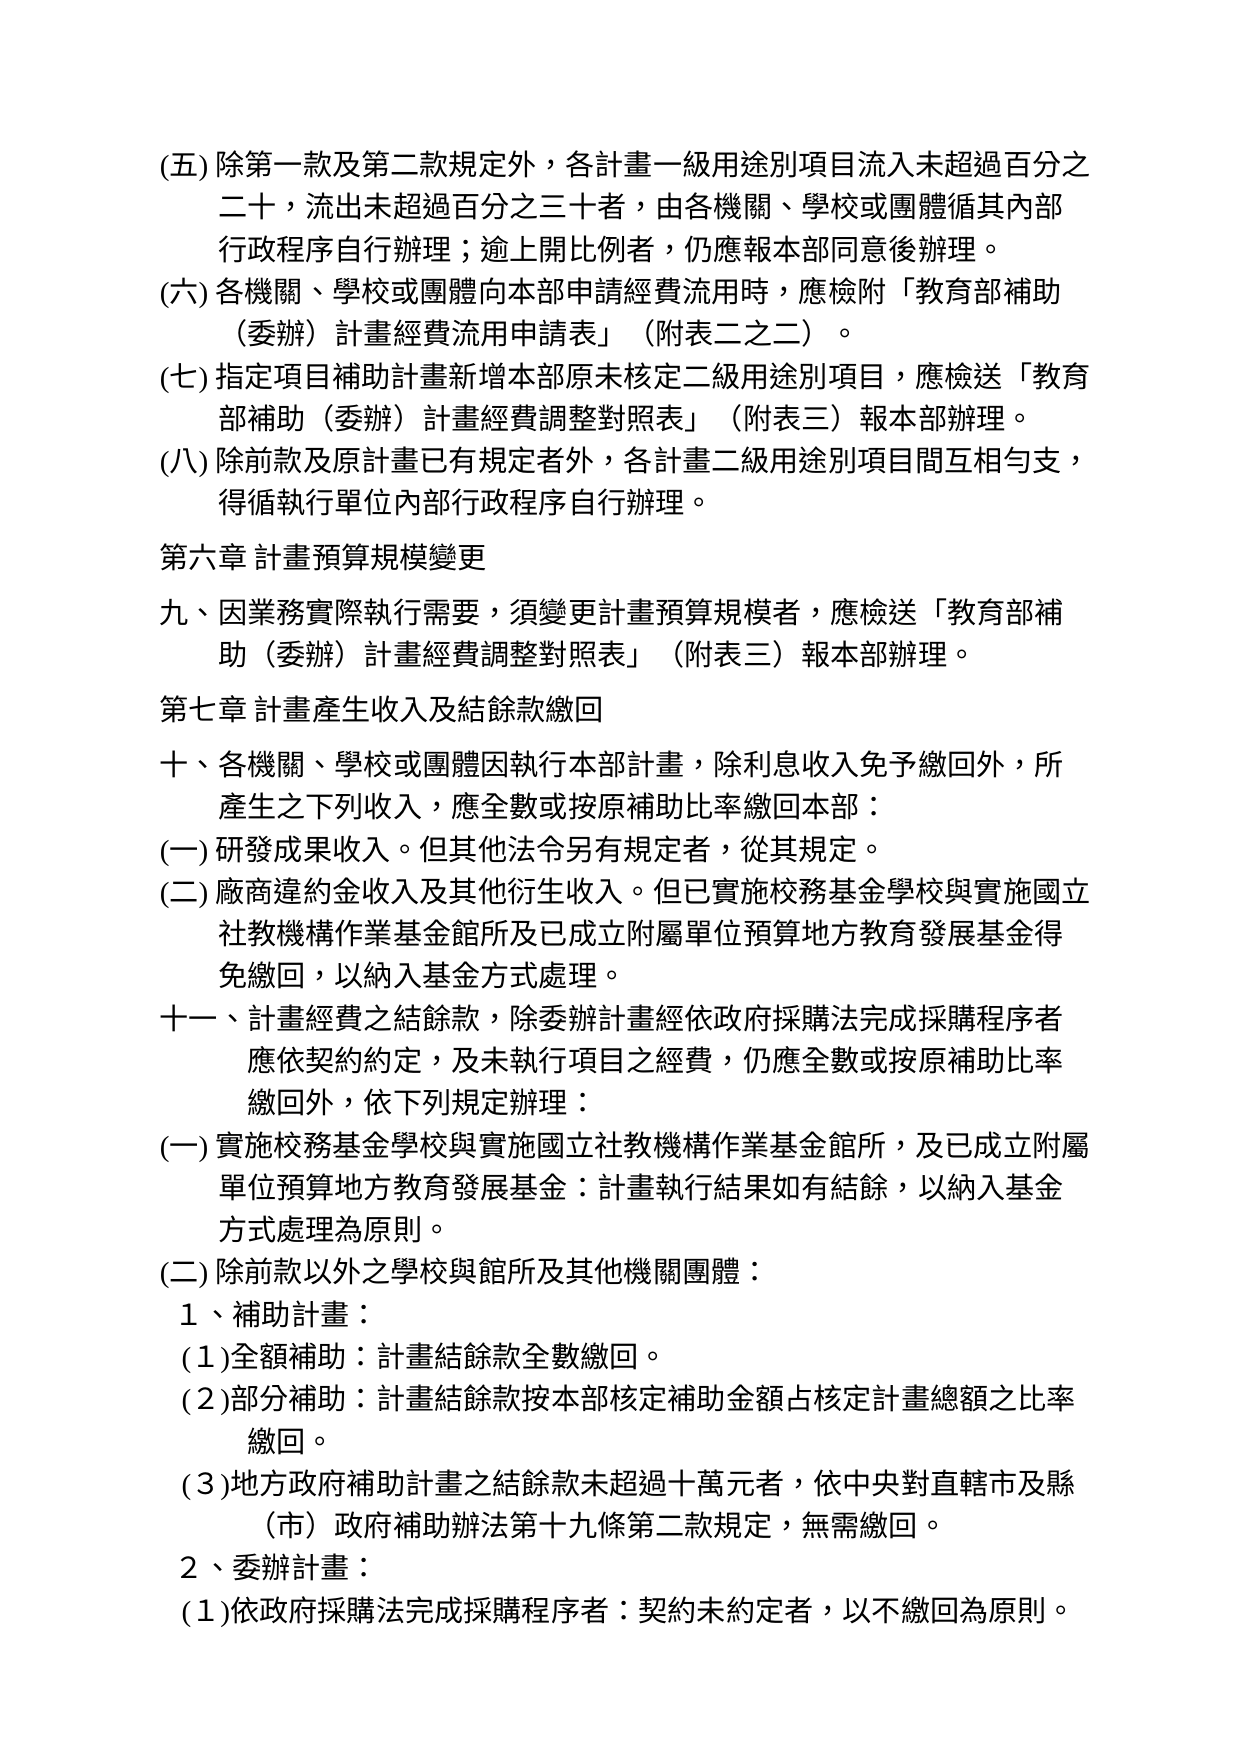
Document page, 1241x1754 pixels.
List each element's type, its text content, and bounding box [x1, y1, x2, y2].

text 第六章 計畫預算規模變更 [159, 535, 1092, 577]
text (１)全額補助：計畫結餘款全數繳回。 [159, 1334, 1092, 1376]
text ２、委辦計畫： [159, 1545, 1092, 1587]
text (六) 各機關、學校或團體向本部申請經費流用時，應檢附「教育部補助（委辦）計畫經費流用申請表」（附表二之二）。 [159, 269, 1092, 353]
text (二) 廠商違約金收入及其他衍生收入。但已實施校務基金學校與實施國立社教機構作業基金館所及已成立附屬單位預算地方教育發展基金得免繳回，以納入基金方式處理。 [159, 868, 1092, 995]
text (一) 研發成果收入。但其他法令另有規定者，從其規定。 [159, 826, 1092, 868]
text (１)依政府採購法完成採購程序者：契約未約定者，以不繳回為原則。 [159, 1587, 1092, 1630]
text (３)地方政府補助計畫之結餘款未超過十萬元者，依中央對直轄市及縣（市）政府補助辦法第十九條第二款規定，無需繳回。 [159, 1461, 1092, 1545]
text １、補助計畫： [159, 1291, 1092, 1334]
text (二) 除前款以外之學校與館所及其他機關團體： [159, 1249, 1092, 1291]
text (一) 實施校務基金學校與實施國立社教機構作業基金館所，及已成立附屬單位預算地方教育發展基金：計畫執行結果如有結餘，以納入基金方式處理為原則。 [159, 1122, 1092, 1249]
text 十、各機關、學校或團體因執行本部計畫，除利息收入免予繳回外，所產生之下列收入，應全數或按原補助比率繳回本部： [159, 742, 1092, 826]
text (七) 指定項目補助計畫新增本部原未核定二級用途別項目，應檢送「教育部補助（委辦）計畫經費調整對照表」（附表三）報本部辦理。 [159, 353, 1092, 438]
text 九、因業務實際執行需要，須變更計畫預算規模者，應檢送「教育部補助（委辦）計畫經費調整對照表」（附表三）報本部辦理。 [159, 590, 1092, 674]
text (２)部分補助：計畫結餘款按本部核定補助金額占核定計畫總額之比率繳回。 [159, 1376, 1092, 1461]
text (五) 除第一款及第二款規定外，各計畫一級用途別項目流入未超過百分之二十，流出未超過百分之三十者，由各機關、學校或團體循其內部行政程序自行辦理；逾上開比例者，仍應報本部同意後辦理。 [159, 142, 1092, 269]
text 十一、計畫經費之結餘款，除委辦計畫經依政府採購法完成採購程序者應依契約約定，及未執行項目之經費，仍應全數或按原補助比率繳回外，依下列規定辦理： [159, 995, 1092, 1122]
text 第七章 計畫產生收入及結餘款繳回 [159, 687, 1092, 729]
text (八) 除前款及原計畫已有規定者外，各計畫二級用途別項目間互相勻支，得循執行單位內部行政程序自行辦理。 [159, 438, 1092, 522]
